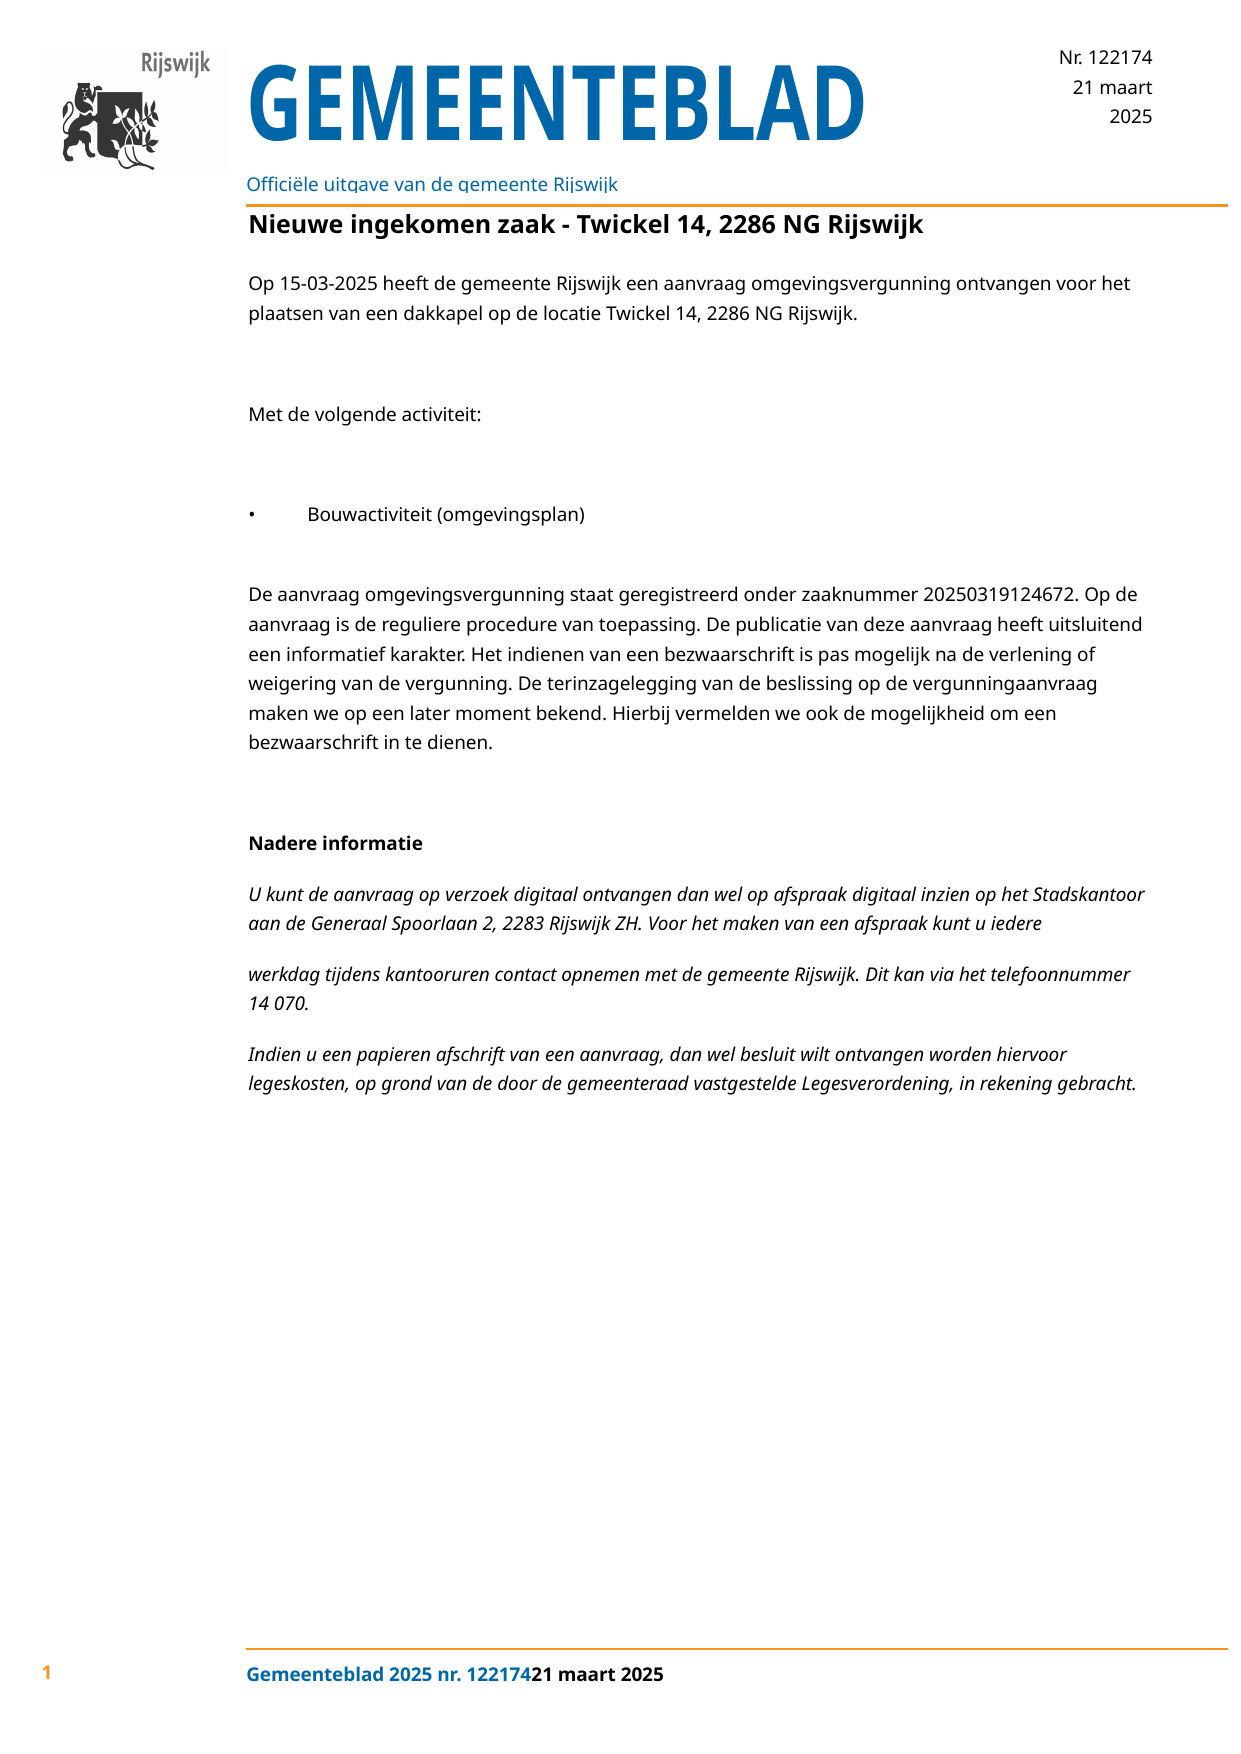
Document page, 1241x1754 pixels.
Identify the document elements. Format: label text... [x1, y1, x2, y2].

list Bouwactiviteit (omgevingsplan) [248, 502, 1152, 527]
text Met de volgende activiteit: [248, 401, 1152, 426]
picture [41, 47, 231, 172]
text Nadere informatie [248, 830, 1152, 856]
text Op 15-03-2025 heeft de gemeente Rijswijk een aanvraag omgevingsvergunning ontvangen voor het plaatsen van een dakkapel op de locatie Twickel 14, 2286 NG Rijswijk. [248, 270, 1152, 326]
text Nieuwe ingekomen zaak - Twickel 14, 2286 NG Rijswijk [248, 207, 1152, 241]
text Indien u een papieren afschrift van een aanvraag, dan wel besluit wilt ontvangen worden hiervoor legeskosten, op grond van de door de gemeenteraad vastgestelde Legesverordening, in rekening gebracht. [248, 1041, 1152, 1096]
text werkdag tijdens kantooruren contact opnemen met de gemeente Rijswijk. Dit kan via het telefoonnummer 14 070. [248, 961, 1152, 1016]
text De aanvraag omgevingsvergunning staat geregistreerd onder zaaknummer 20250319124672. Op de aanvraag is de reguliere procedure van toepassing. De publicatie van deze aanvraag heeft uitsluitend een informatief karakter. Het indienen van een bezwaarschrift is pas mogelijk na de verlening of weigering van de vergunning. De terinzagelegging van de beslissing op de vergunningaanvraag maken we op een later moment bekend. Hierbij vermelden we ook de mogelijkheid om een bezwaarschrift in te dienen. [248, 582, 1152, 755]
text U kunt de aanvraag op verzoek digitaal ontvangen dan wel op afspraak digitaal inzien op het Stadskantoor aan de Generaal Spoorlaan 2, 2283 Rijswijk ZH. Voor het maken van een afspraak kunt u iedere [248, 881, 1152, 936]
